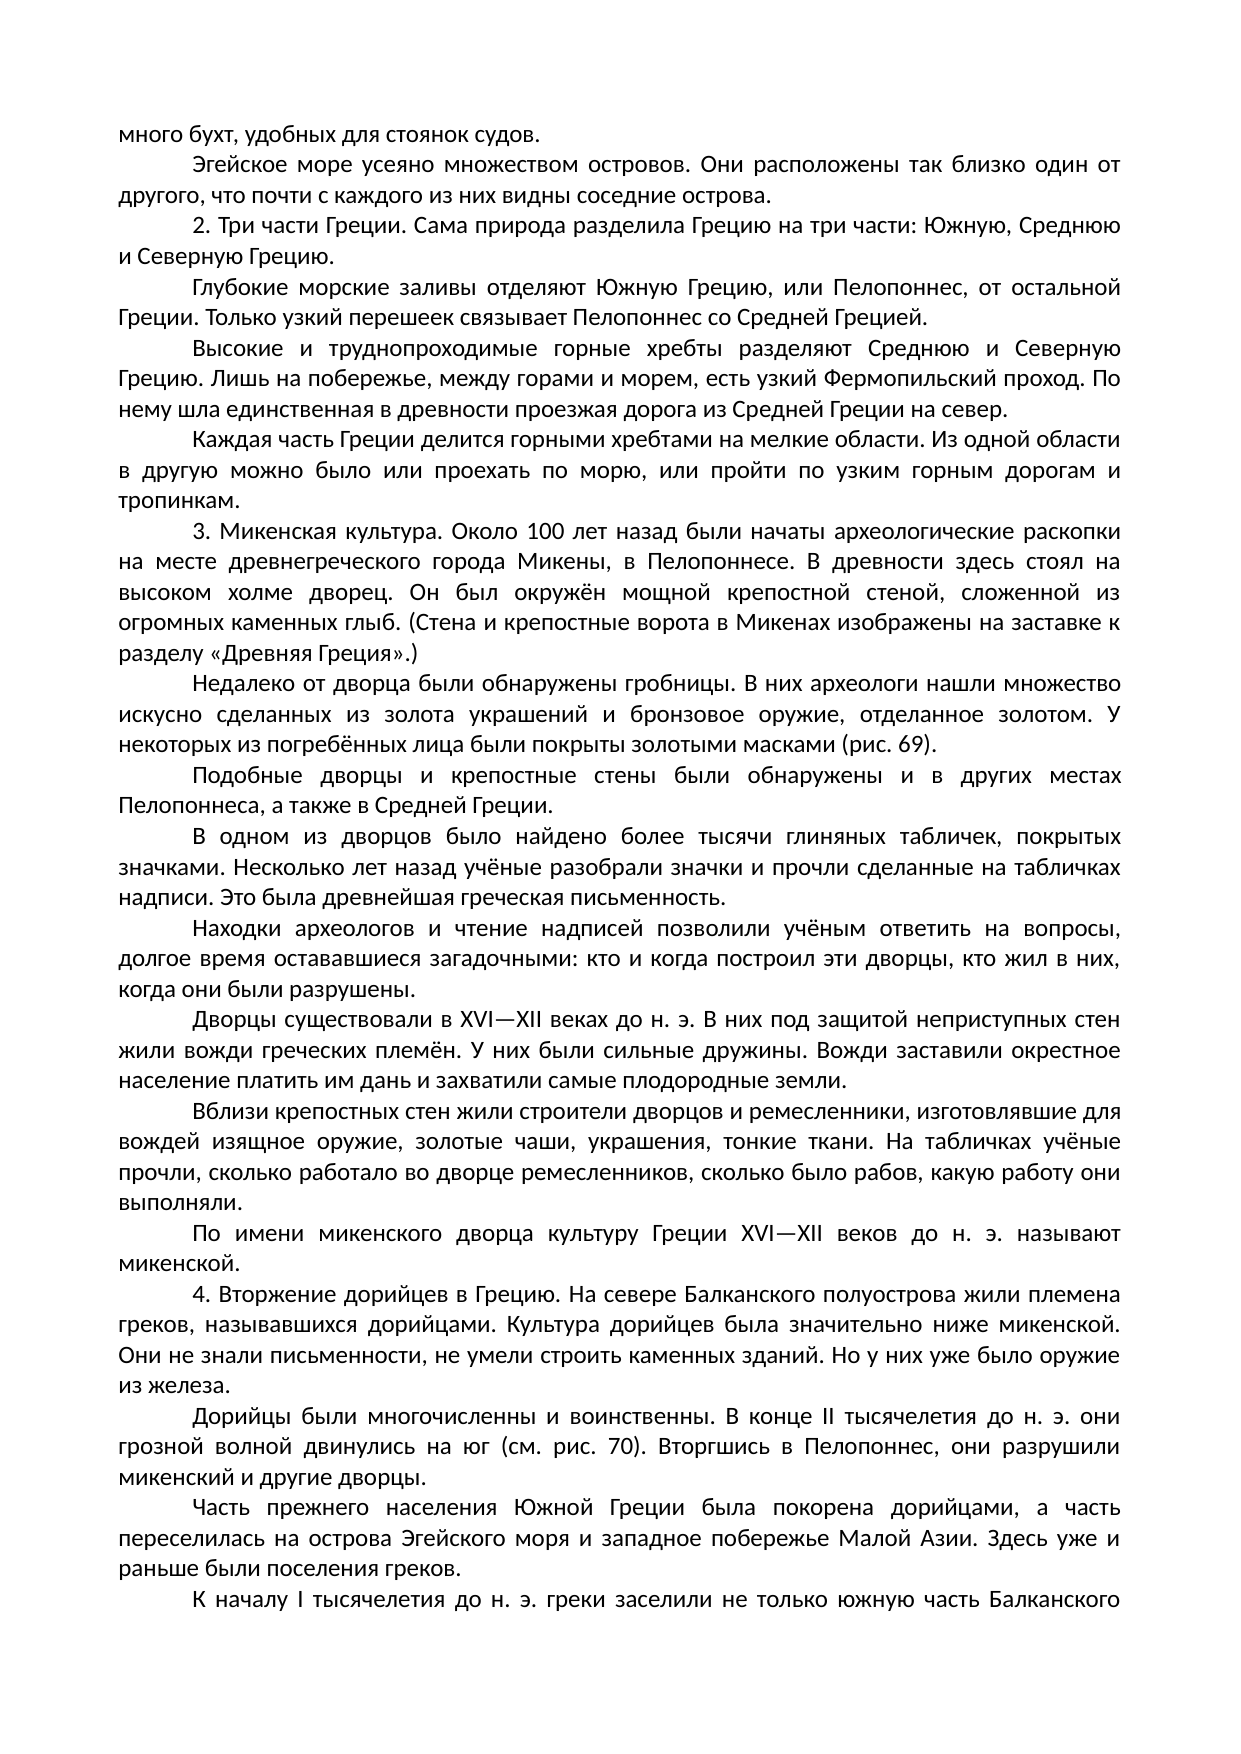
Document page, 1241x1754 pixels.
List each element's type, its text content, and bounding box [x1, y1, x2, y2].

text Дворцы существовали в XVI—XII веках до н. э. В них под защитой неприступных стен жили вожди греческих племён. У них были сильные дружины. Вожди заставили окрестное население платить им дань и захватили самые плодородные земли. [118, 1003, 1122, 1095]
text Недалеко от дворца были обнаружены гробницы. В них археологи нашли множество искусно сделанных из золота украшений и бронзовое оружие, отделанное золотом. У некоторых из погребённых лица были покрыты золотыми масками (рис. 69). [118, 667, 1122, 759]
text По имени микенского дворца культуру Греции XVI—XII веков до н. э. называют микенской. [118, 1217, 1122, 1278]
text много бухт, удобных для стоянок судов. [118, 118, 1122, 149]
text Каждая часть Греции делится горными хребтами на мелкие области. Из одной области в другую можно было или проехать по морю, или пройти по узким горным дорогам и тропинкам. [118, 423, 1122, 515]
text Дорийцы были многочисленны и воинственны. В конце II тысячелетия до н. э. они грозной волной двинулись на юг (см. рис. 70). Вторгшись в Пелопоннес, они разрушили микенский и другие дворцы. [118, 1400, 1122, 1492]
text Глубокие морские заливы отделяют Южную Грецию, или Пелопоннес, от остальной Греции. Только узкий перешеек связывает Пелопоннес со Средней Грецией. [118, 271, 1122, 332]
text 3. Микенская культура. Около 100 лет назад были начаты археологические раскопки на месте древнегреческого города Микены, в Пелопоннесе. В древности здесь стоял на высоком холме дворец. Он был окружён мощной крепостной стеной, сложенной из огромных каменных глыб. (Стена и крепостные ворота в Микенах изображены на заставке к разделу «Древняя Греция».) [118, 515, 1122, 667]
text Находки археологов и чтение надписей позволили учёным ответить на вопросы, долгое время остававшиеся загадочными: кто и когда построил эти дворцы, кто жил в них, когда они были разрушены. [118, 912, 1122, 1003]
text Вблизи крепостных стен жили строители дворцов и ремесленники, изготовлявшие для вождей изящное оружие, золотые чаши, украшения, тонкие ткани. На табличках учёные прочли, сколько работало во дворце ремесленников, сколько было рабов, какую работу они выполняли. [118, 1095, 1122, 1217]
text 4. Вторжение дорийцев в Грецию. На севере Балканского полуострова жили племена греков, называвшихся дорийцами. Культура дорийцев была значительно ниже микенской. Они не знали письменности, не умели строить каменных зданий. Но у них уже было оружие из железа. [118, 1278, 1122, 1400]
text 2. Три части Греции. Сама природа разделила Грецию на три части: Южную, Среднюю и Северную Грецию. [118, 210, 1122, 271]
text В одном из дворцов было найдено более тысячи глиняных табличек, покрытых значками. Несколько лет назад учёные разобрали значки и прочли сделанные на табличках надписи. Это была древнейшая греческая письменность. [118, 820, 1122, 912]
text К началу I тысячелетия до н. э. греки заселили не только южную часть Балканского [118, 1583, 1122, 1614]
text Высокие и труднопроходимые горные хребты разделяют Среднюю и Северную Грецию. Лишь на побережье, между горами и морем, есть узкий Фермопильский проход. По нему шла единственная в древности проезжая дорога из Средней Греции на север. [118, 332, 1122, 423]
text Подобные дворцы и крепостные стены были обнаружены и в других местах Пелопоннеса, а также в Средней Греции. [118, 759, 1122, 820]
text Часть прежнего населения Южной Греции была покорена дорийцами, а часть переселилась на острова Эгейского моря и западное побережье Малой Азии. Здесь уже и раньше были поселения греков. [118, 1492, 1122, 1583]
text Эгейское море усеяно множеством островов. Они расположены так близко один от другого, что почти с каждого из них видны соседние острова. [118, 149, 1122, 210]
